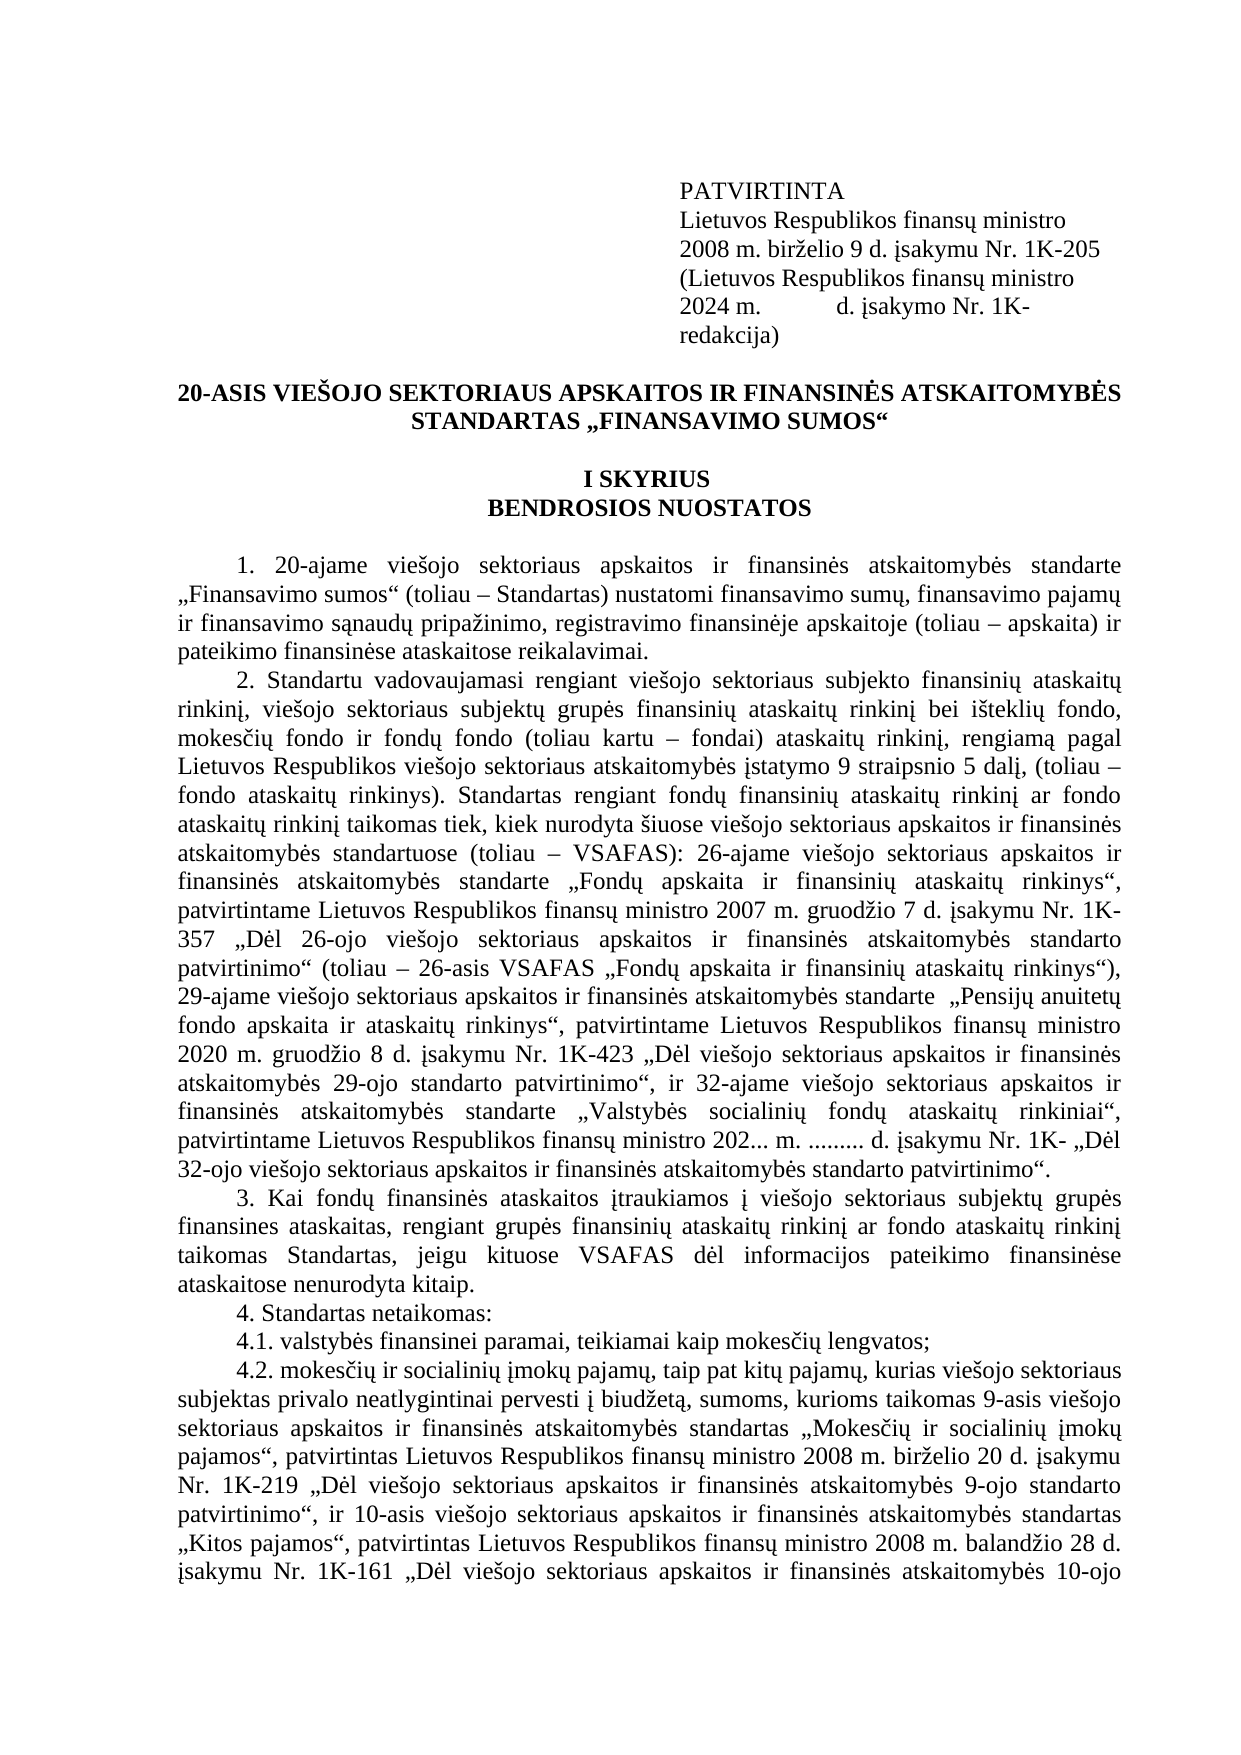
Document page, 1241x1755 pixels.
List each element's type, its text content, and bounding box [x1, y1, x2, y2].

text (Lietuvos Respublikos finansų ministro [177, 263, 1122, 291]
text BENDROSIOS NUOSTATOS [177, 493, 1122, 521]
text redakcija) [177, 320, 1122, 349]
text 4. Standartas netaikomas: [177, 1298, 1122, 1326]
text 3. Kai fondų finansinės ataskaitos įtraukiamos į viešojo sektoriaus subjektų grupės finansines ataskaitas, rengiant grupės finansinių ataskaitų rinkinį ar fondo ataskaitų rinkinį taikomas Standartas, jeigu kituose VSAFAS dėl informacijos pateikimo finansinėse ataskaitose nenurodyta kitaip. [177, 1183, 1122, 1298]
text 4.1. valstybės finansinei paramai, teikiamai kaip mokesčių lengvatos; [177, 1326, 1122, 1355]
text 4.2. mokesčių ir socialinių įmokų pajamų, taip pat kitų pajamų, kurias viešojo sektoriaus subjektas privalo neatlygintinai pervesti į biudžetą, sumoms, kurioms taikomas 9-asis viešojo sektoriaus apskaitos ir finansinės atskaitomybės standartas „Mokesčių ir socialinių įmokų pajamos“, patvirtintas Lietuvos Respublikos finansų ministro 2008 m. birželio 20 d. įsakymu Nr. 1K-219 „Dėl viešojo sektoriaus apskaitos ir finansinės atskaitomybės 9-ojo standarto patvirtinimo“, ir 10-asis viešojo sektoriaus apskaitos ir finansinės atskaitomybės standartas „Kitos pajamos“, patvirtintas Lietuvos Respublikos finansų ministro 2008 m. balandžio 28 d. įsakymu Nr. 1K-161 „Dėl viešojo sektoriaus apskaitos ir finansinės atskaitomybės 10-ojo [177, 1355, 1122, 1585]
text 2024 m. d. įsakymo Nr. 1K- [177, 291, 1122, 320]
text Lietuvos Respublikos finansų ministro [177, 205, 1122, 234]
text 20-ASIS VIEŠOJO SEKTORIAUS APSKAITOS IR FINANSINĖS ATSKAITOMYBĖS STANDARTAS „FINANSAVIMO SUMOS“ [177, 378, 1122, 435]
text PATVIRTINTA [177, 176, 1122, 205]
text I SKYRIUS [177, 464, 1122, 493]
text 2008 m. birželio 9 d. įsakymu Nr. 1K-205 [177, 234, 1122, 263]
text 2. Standartu vadovaujamasi rengiant viešojo sektoriaus subjekto finansinių ataskaitų rinkinį, viešojo sektoriaus subjektų grupės finansinių ataskaitų rinkinį bei išteklių fondo, mokesčių fondo ir fondų fondo (toliau kartu – fondai) ataskaitų rinkinį, rengiamą pagal Lietuvos Respublikos viešojo sektoriaus atskaitomybės įstatymo 9 straipsnio 5 dalį, (toliau – fondo ataskaitų rinkinys). Standartas rengiant fondų finansinių ataskaitų rinkinį ar fondo ataskaitų rinkinį taikomas tiek, kiek nurodyta šiuose viešojo sektoriaus apskaitos ir finansinės atskaitomybės standartuose (toliau – VSAFAS): 26-ajame viešojo sektoriaus apskaitos ir finansinės atskaitomybės standarte „Fondų apskaita ir finansinių ataskaitų rinkinys“, patvirtintame Lietuvos Respublikos finansų ministro 2007 m. gruodžio 7 d. įsakymu Nr. 1K-357 „Dėl 26-ojo viešojo sektoriaus apskaitos ir finansinės atskaitomybės standarto patvirtinimo“ (toliau – 26-asis VSAFAS „Fondų apskaita ir finansinių ataskaitų rinkinys“), 29-ajame viešojo sektoriaus apskaitos ir finansinės atskaitomybės standarte „Pensijų anuitetų fondo apskaita ir ataskaitų rinkinys“, patvirtintame Lietuvos Respublikos finansų ministro 2020 m. gruodžio 8 d. įsakymu Nr. 1K-423 „Dėl viešojo sektoriaus apskaitos ir finansinės atskaitomybės 29-ojo standarto patvirtinimo“, ir 32-ajame viešojo sektoriaus apskaitos ir finansinės atskaitomybės standarte „Valstybės socialinių fondų ataskaitų rinkiniai“, patvirtintame Lietuvos Respublikos finansų ministro 202... m. ......... d. įsakymu Nr. 1K- „Dėl 32-ojo viešojo sektoriaus apskaitos ir finansinės atskaitomybės standarto patvirtinimo“. [177, 665, 1122, 1183]
text 1. 20-ajame viešojo sektoriaus apskaitos ir finansinės atskaitomybės standarte „Finansavimo sumos“ (toliau – Standartas) nustatomi finansavimo sumų, finansavimo pajamų ir finansavimo sąnaudų pripažinimo, registravimo finansinėje apskaitoje (toliau – apskaita) ir pateikimo finansinėse ataskaitose reikalavimai. [177, 550, 1122, 665]
